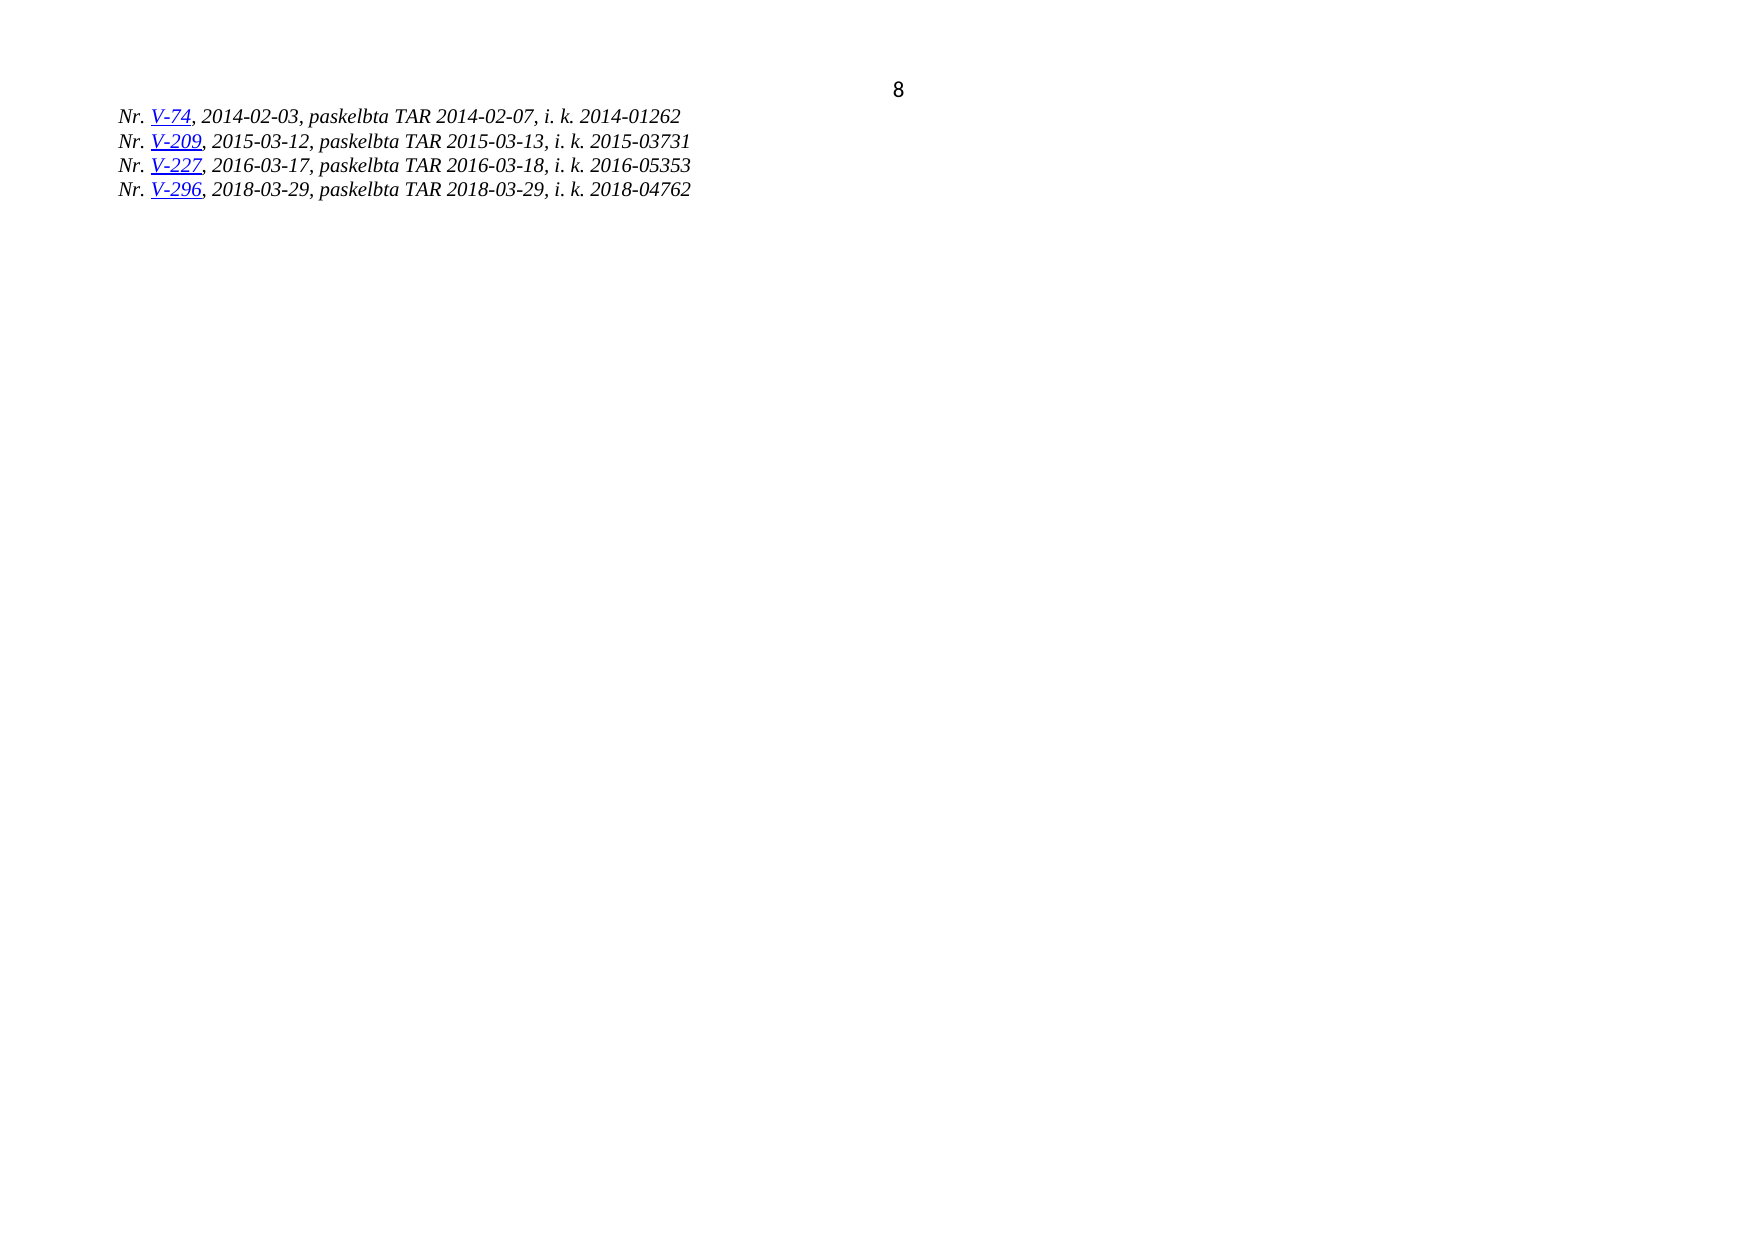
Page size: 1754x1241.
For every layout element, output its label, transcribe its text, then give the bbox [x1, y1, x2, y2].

text Nr. V-227, 2016-03-17, paskelbta TAR 2016-03-18, i. k. 2016-05353 [118, 153, 1679, 177]
text Nr. V-74, 2014-02-03, paskelbta TAR 2014-02-07, i. k. 2014-01262 [118, 104, 1679, 128]
text Nr. V-296, 2018-03-29, paskelbta TAR 2018-03-29, i. k. 2018-04762 [118, 177, 1679, 201]
text Nr. V-209, 2015-03-12, paskelbta TAR 2015-03-13, i. k. 2015-03731 [118, 128, 1679, 153]
